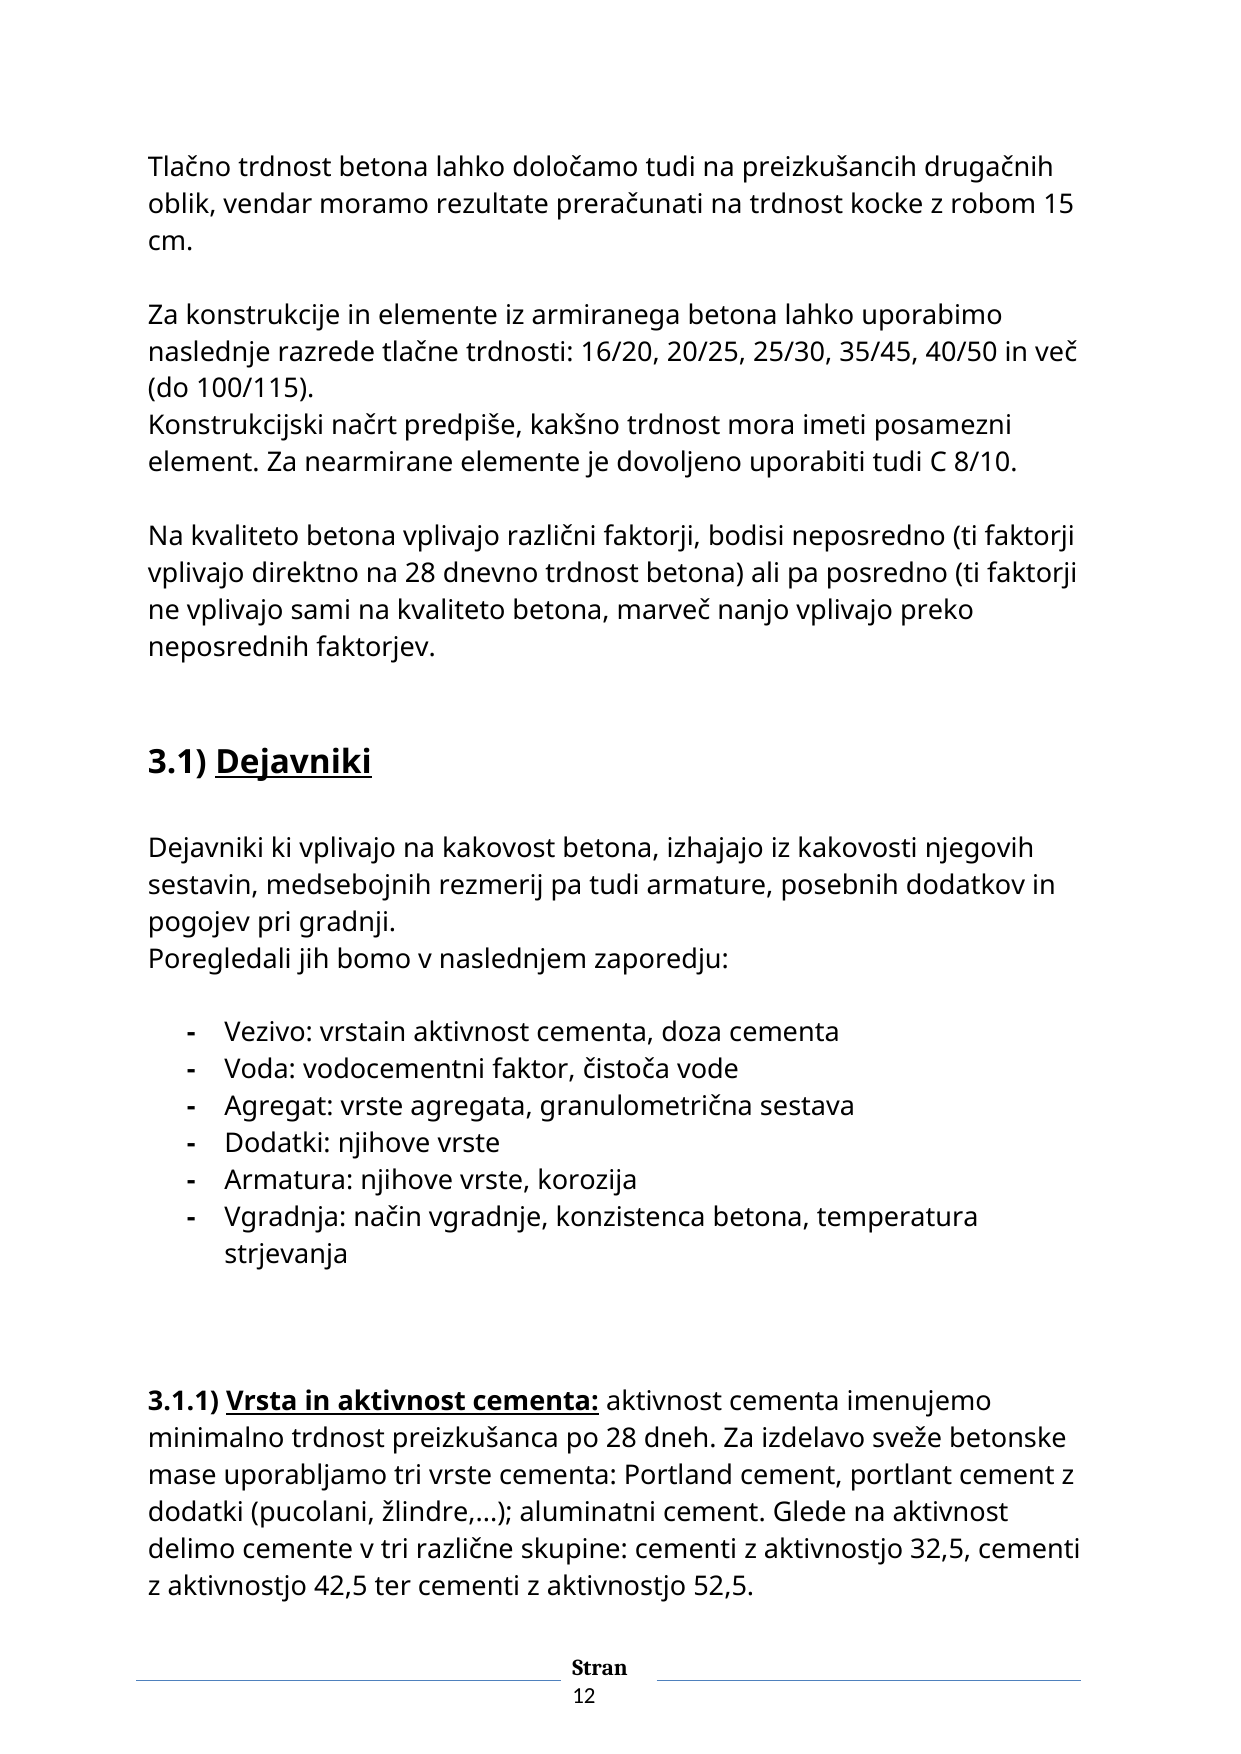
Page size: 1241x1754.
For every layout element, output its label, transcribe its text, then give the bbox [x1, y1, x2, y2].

list Dodatki: njihove vrste [187, 1123, 1093, 1160]
text Za konstrukcije in elemente iz armiranega betona lahko uporabimo naslednje razrede tlačne trdnosti: 16/20, 20/25, 25/30, 35/45, 40/50 in več (do 100/115). [148, 295, 1093, 406]
text Poregledali jih bomo v naslednjem zaporedju: [148, 939, 1093, 976]
list Armatura: njihove vrste, korozija [187, 1160, 1093, 1197]
text Tlačno trdnost betona lahko določamo tudi na preizkušancih drugačnih oblik, vendar moramo rezultate preračunati na trdnost kocke z robom 15 cm. [148, 148, 1093, 258]
text 3.1.1) Vrsta in aktivnost cementa: aktivnost cementa imenujemo minimalno trdnost preizkušanca po 28 dneh. Za izdelavo sveže betonske mase uporabljamo tri vrste cementa: Portland cement, portlant cement z dodatki (pucolani, žlindre,...); aluminatni cement. Glede na aktivnost delimo cemente v tri različne skupine: cementi z aktivnostjo 32,5, cementi z aktivnostjo 42,5 ter cementi z aktivnostjo 52,5. [148, 1382, 1093, 1603]
list Agregat: vrste agregata, granulometrična sestava [187, 1087, 1093, 1123]
list Voda: vodocementni faktor, čistoča vode [187, 1050, 1093, 1087]
text Na kvaliteto betona vplivajo različni faktorji, bodisi neposredno (ti faktorji vplivajo direktno na 28 dnevno trdnost betona) ali pa posredno (ti faktorji ne vplivajo sami na kvaliteto betona, marveč nanjo vplivajo preko neposrednih faktorjev. [148, 516, 1093, 664]
text 3.1) Dejavniki [148, 738, 1093, 783]
list Vezivo: vrstain aktivnost cementa, doza cementa [187, 1013, 1093, 1050]
text Dejavniki ki vplivajo na kakovost betona, izhajajo iz kakovosti njegovih sestavin, medsebojnih rezmerij pa tudi armature, posebnih dodatkov in pogojev pri gradnji. [148, 828, 1093, 939]
list Vgradnja: način vgradnje, konzistenca betona, temperatura strjevanja [187, 1197, 1093, 1271]
text Konstrukcijski načrt predpiše, kakšno trdnost mora imeti posamezni element. Za nearmirane elemente je dovoljeno uporabiti tudi C 8/10. [148, 406, 1093, 479]
